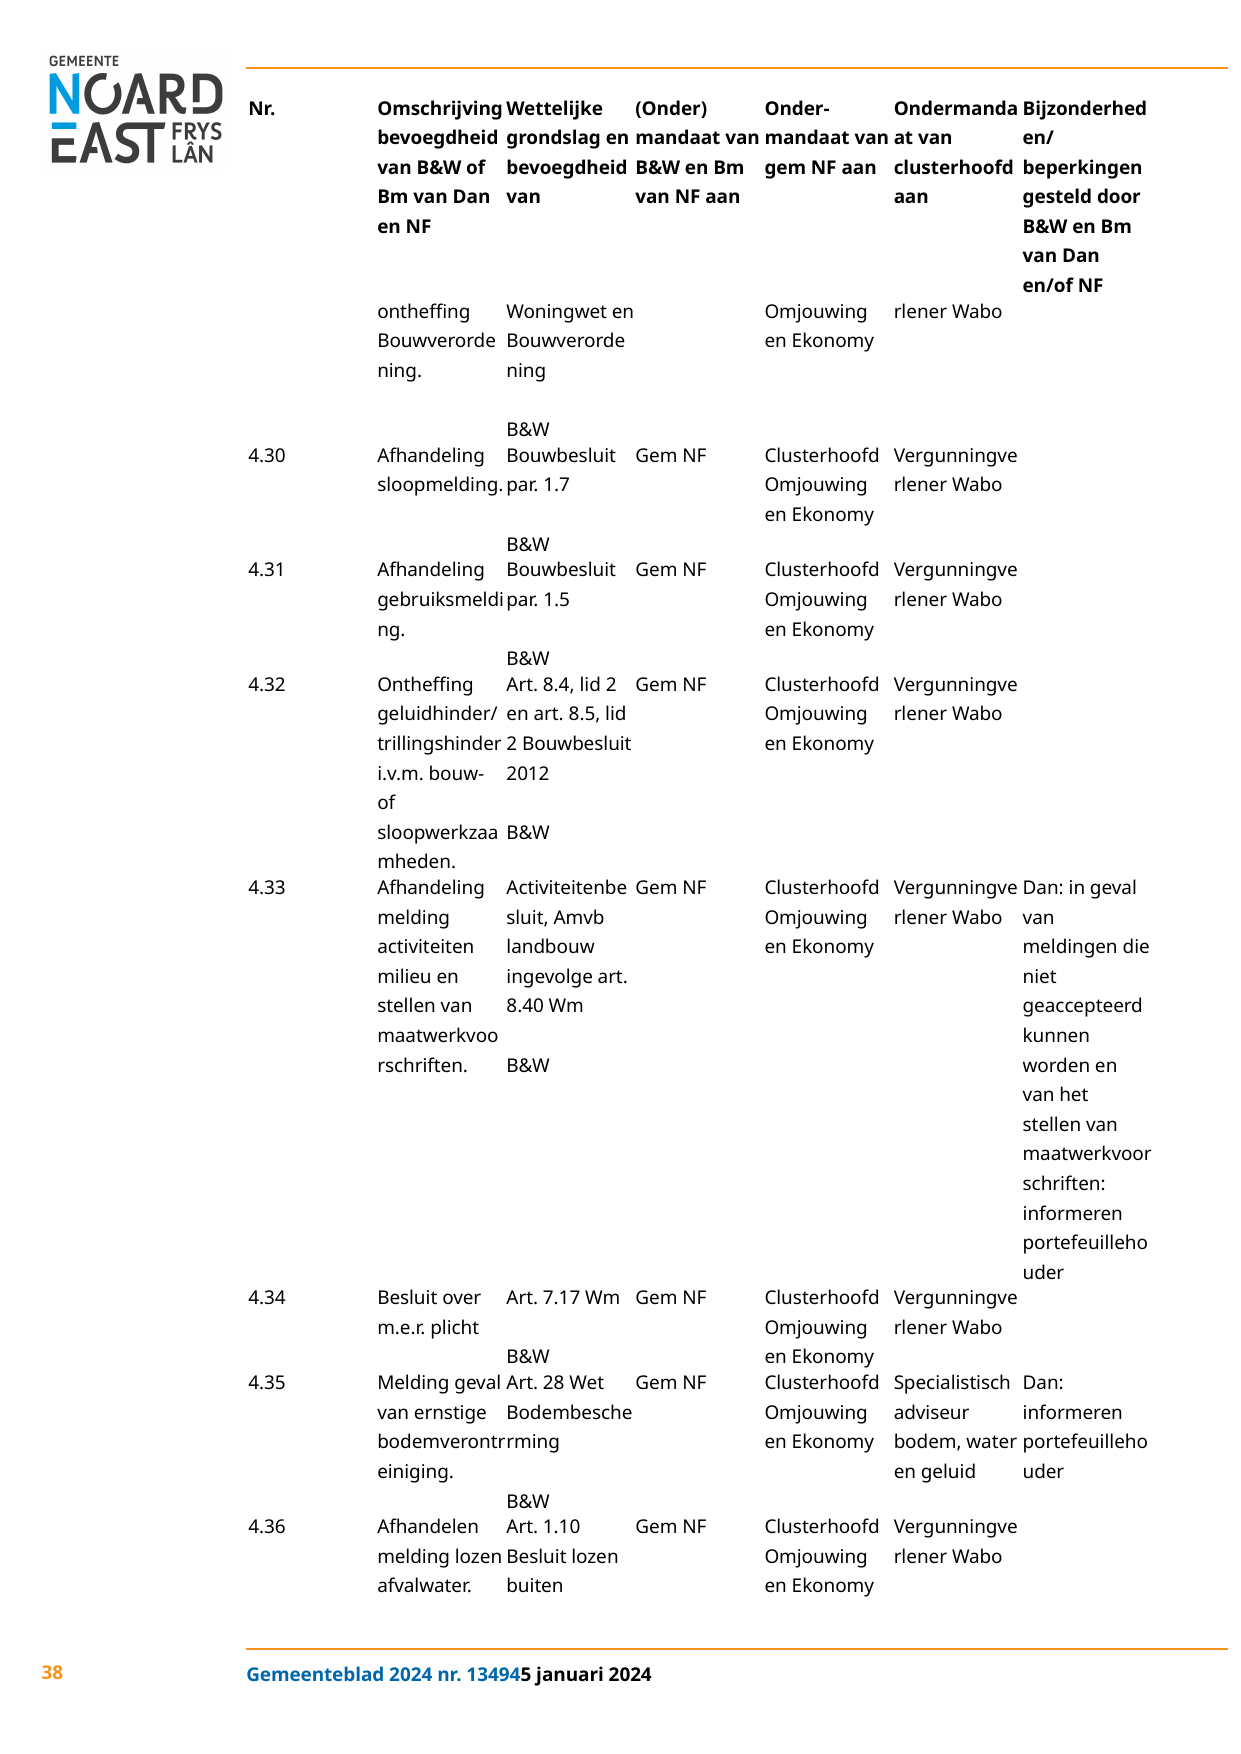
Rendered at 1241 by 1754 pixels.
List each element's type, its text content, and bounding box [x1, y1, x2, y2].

table_cell Gem NF [635, 874, 764, 1284]
table_cell 4.34 [248, 1285, 377, 1369]
table_cell [1023, 298, 1152, 442]
table_cell Vergunningverlener Wabo [894, 1514, 1022, 1598]
table_cell 4.36 [248, 1514, 377, 1598]
table_cell Activiteitenbesluit, Amvb landbouw ingevolge art. 8.40 Wm B&W [506, 874, 635, 1284]
table_cell Dan: informeren portefeuillehouder [1023, 1370, 1152, 1513]
table_header Bijzonderheden/beperkingen gesteld door B&W en Bm van Dan en/of NF [1023, 95, 1152, 298]
table_cell [1023, 671, 1152, 874]
table_cell Bouwbesluit par. 1.7 B&W [506, 442, 635, 557]
table_header (Onder) mandaat van B&W en Bm van NF aan [635, 95, 764, 298]
table_cell Gem NF [635, 1285, 764, 1369]
table_cell Gem NF [635, 671, 764, 874]
table_cell Dan: in geval van meldingen die niet geaccepteerd kunnen worden en van het stellen van maatwerkvoorschriften: informeren portefeuillehouder [1023, 874, 1152, 1284]
table_cell Clusterhoofd Omjouwing en Ekonomy [764, 1285, 893, 1369]
table_cell Art. 1.10 Besluit lozen buiten [506, 1514, 635, 1598]
table_cell [635, 298, 764, 442]
table_cell Gem NF [635, 557, 764, 671]
table_cell 4.30 [248, 442, 377, 557]
table_cell Bouwbesluit par. 1.5 B&W [506, 557, 635, 671]
table_cell 4.32 [248, 671, 377, 874]
table_cell Omjouwing en Ekonomy [764, 298, 893, 442]
table_cell Art. 8.4, lid 2 en art. 8.5, lid 2 Bouwbesluit 2012 B&W [506, 671, 635, 874]
table_cell rlener Wabo [894, 298, 1022, 442]
table_cell Clusterhoofd Omjouwing en Ekonomy [764, 671, 893, 874]
table_cell Vergunningverlener Wabo [894, 874, 1022, 1284]
table_cell Afhandeling gebruiksmelding. [377, 557, 506, 671]
table_cell Art. 7.17 Wm B&W [506, 1285, 635, 1369]
table_cell Gem NF [635, 1514, 764, 1598]
table_header Nr. [248, 95, 377, 298]
table_cell Clusterhoofd Omjouwing en Ekonomy [764, 1370, 893, 1513]
table_cell Gem NF [635, 1370, 764, 1513]
table_cell ontheffing Bouwverordening. [377, 298, 506, 442]
table_cell Besluit over m.e.r. plicht [377, 1285, 506, 1369]
table_cell [248, 298, 377, 442]
table_cell Vergunningverlener Wabo [894, 557, 1022, 671]
table_cell 4.35 [248, 1370, 377, 1513]
table_cell Clusterhoofd Omjouwing en Ekonomy [764, 874, 893, 1284]
table_cell Clusterhoofd Omjouwing en Ekonomy [764, 1514, 893, 1598]
table_cell Art. 28 Wet Bodembescherming B&W [506, 1370, 635, 1513]
picture [41, 47, 231, 172]
table_cell Clusterhoofd Omjouwing en Ekonomy [764, 442, 893, 557]
table_cell [1023, 442, 1152, 557]
table_cell [1023, 1285, 1152, 1369]
table_cell 4.33 [248, 874, 377, 1284]
table_header Ondermandaat van clusterhoofd aan [894, 95, 1022, 298]
table_cell Vergunningverlener Wabo [894, 442, 1022, 557]
table_cell Melding geval van ernstige bodemverontreiniging. [377, 1370, 506, 1513]
table_header Omschrijving bevoegdheid van B&W of Bm van Dan en NF [377, 95, 506, 298]
table_cell Afhandelen melding lozen afvalwater. [377, 1514, 506, 1598]
table_cell Woningwet en Bouwverordening B&W [506, 298, 635, 442]
table_cell Afhandeling melding activiteiten milieu en stellen van maatwerkvoorschriften. [377, 874, 506, 1284]
table_cell [1023, 1514, 1152, 1598]
table_cell Vergunningverlener Wabo [894, 1285, 1022, 1369]
table_cell Specialistisch adviseur bodem, water en geluid [894, 1370, 1022, 1513]
table_cell Ontheffing geluidhinder/ trillingshinder i.v.m. bouw- of sloopwerkzaamheden. [377, 671, 506, 874]
table_cell Vergunningverlener Wabo [894, 671, 1022, 874]
table_header Onder-mandaat van gem NF aan [764, 95, 893, 298]
table_cell [1023, 557, 1152, 671]
table_header Wettelijke grondslag en bevoegdheid van [506, 95, 635, 298]
table_cell Afhandeling sloopmelding. [377, 442, 506, 557]
table_cell Gem NF [635, 442, 764, 557]
table_cell 4.31 [248, 557, 377, 671]
table_cell Clusterhoofd Omjouwing en Ekonomy [764, 557, 893, 671]
